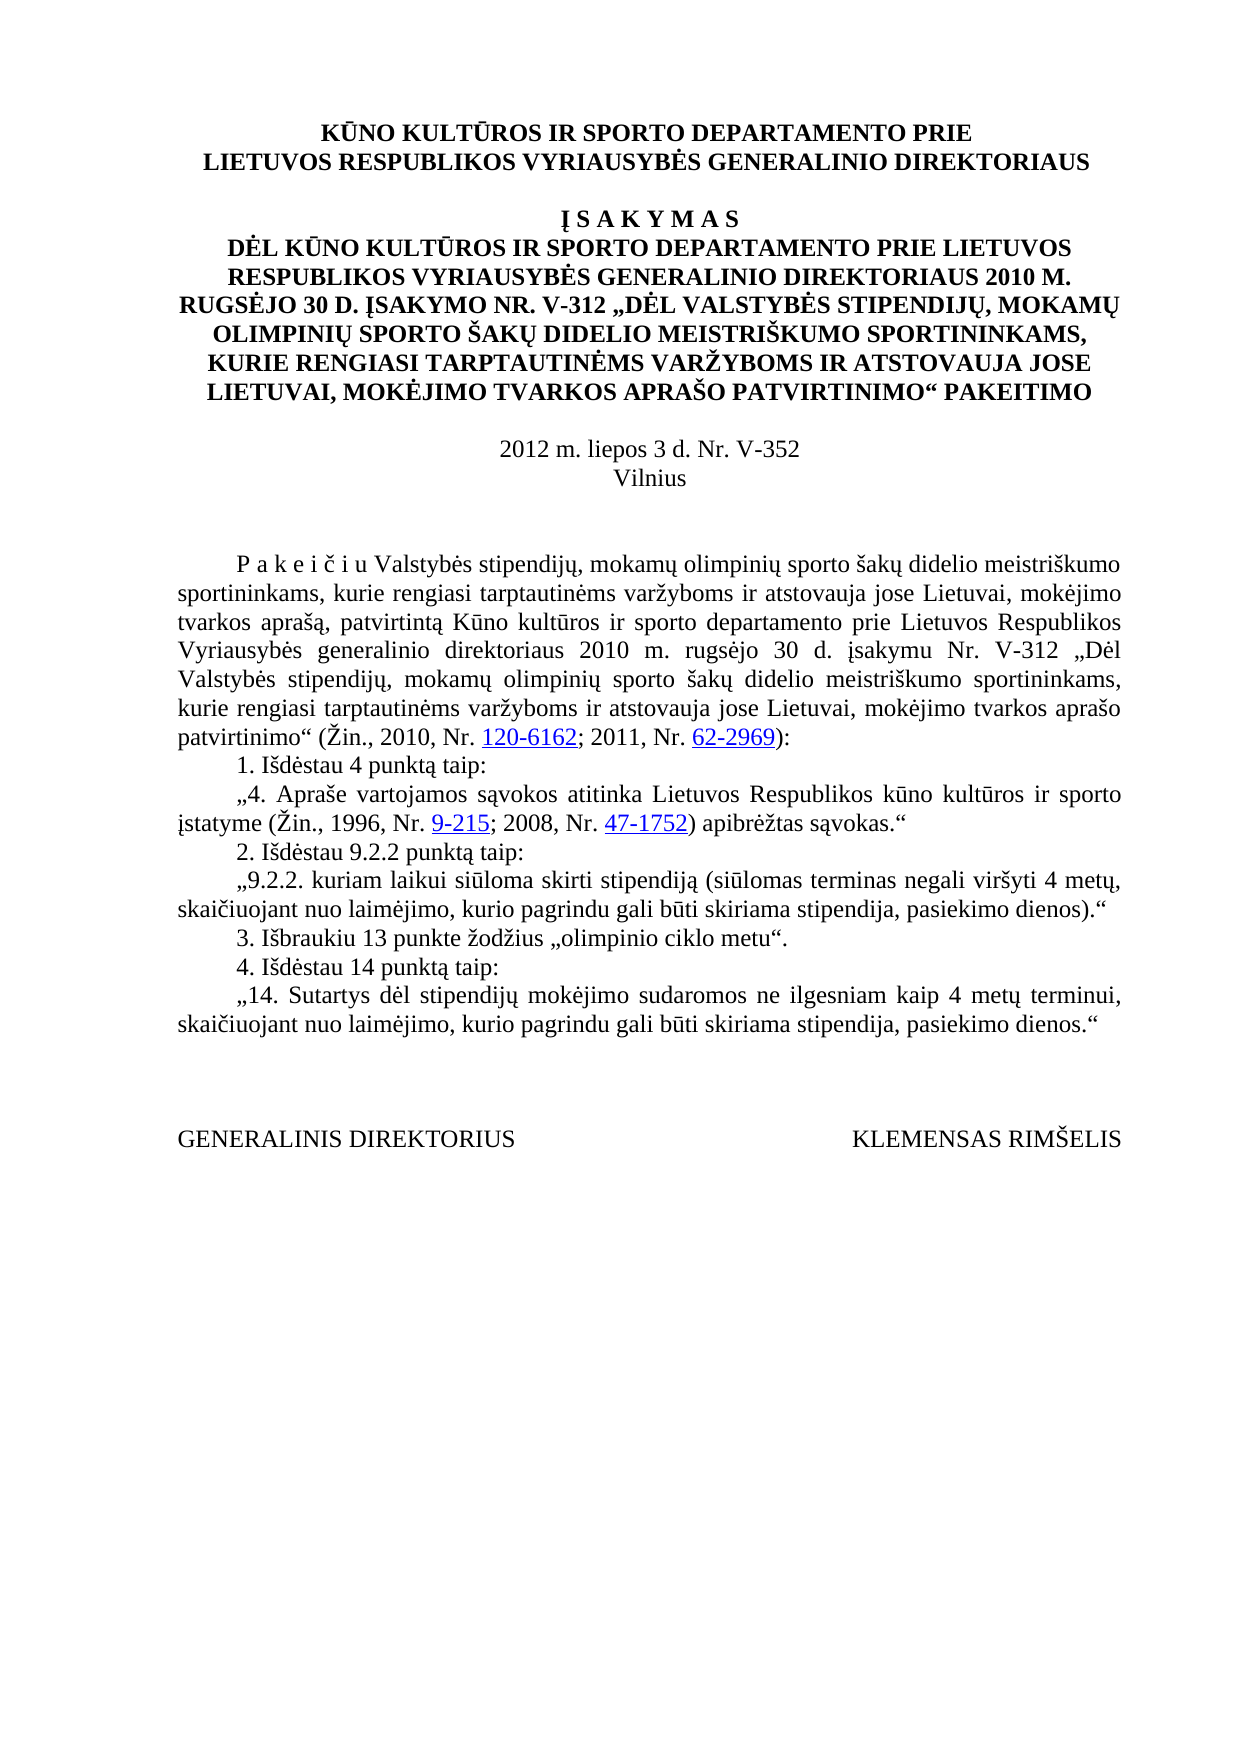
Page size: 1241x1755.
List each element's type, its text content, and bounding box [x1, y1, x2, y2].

text dėl KŪNO KULTŪROS IR SPORTO DEPARTAMENTO PRIE LIETUVOS RESPUBLIKOS VYRIAUSYBĖS GENERALINIO DIREKTORIAUS 2010 m. RUGSĖJO 30 d. ĮSAKYMO Nr. V-312 „DĖL VALSTYBĖS STIPENDIJŲ, MOKAMŲ OLIMPINIŲ SPORTO ŠAKŲ DIDELIO MEISTRIŠKUMO SPORTININKAMS, KURIE RENGIASI TARPTAUTINĖMS VARŽYBOMS IR ATSTOVAUJA JOSE LIETUVAI, MOKĖJIMO TVARKOS APRAŠO PATVIRTINIMO“ PAKEITIMO [177, 233, 1122, 406]
text Generalinis direktorius Klemensas Rimšelis [177, 1124, 1122, 1153]
text 2. Išdėstau 9.2.2 punktą taip: [177, 837, 1122, 866]
text 4. Išdėstau 14 punktą taip: [177, 952, 1122, 981]
text 3. Išbraukiu 13 punkte žodžius „olimpinio ciklo metu“. [177, 923, 1122, 952]
text LIETUVOS RESPUBLIKOS VYRIAUSYBĖS generalinio Direktoriaus [177, 147, 1122, 176]
text „4. Apraše vartojamos sąvokos atitinka Lietuvos Respublikos kūno kultūros ir sporto įstatyme (Žin., 1996, Nr. 9-215; 2008, Nr. 47-1752) apibrėžtas sąvokas.“ [177, 779, 1122, 837]
text Vilnius [177, 463, 1122, 492]
text Į s a k y m a s [177, 204, 1122, 233]
text 2012 m. liepos 3 d. Nr. V-352 [177, 434, 1122, 463]
text „9.2.2. kuriam laikui siūloma skirti stipendiją (siūlomas terminas negali viršyti 4 metų, skaičiuojant nuo laimėjimo, kurio pagrindu gali būti skiriama stipendija, pasiekimo dienos).“ [177, 866, 1122, 923]
text KŪNO KULTŪROS IR SPORTO DEPARTAMENTO PRIE [177, 118, 1122, 147]
text P a k e i č i u Valstybės stipendijų, mokamų olimpinių sporto šakų didelio meistriškumo sportininkams, kurie rengiasi tarptautinėms varžyboms ir atstovauja jose Lietuvai, mokėjimo tvarkos aprašą, patvirtintą Kūno kultūros ir sporto departamento prie Lietuvos Respublikos Vyriausybės generalinio direktoriaus 2010 m. rugsėjo 30 d. įsakymu Nr. V-312 „Dėl Valstybės stipendijų, mokamų olimpinių sporto šakų didelio meistriškumo sportininkams, kurie rengiasi tarptautinėms varžyboms ir atstovauja jose Lietuvai, mokėjimo tvarkos aprašo patvirtinimo“ (Žin., 2010, Nr. 120-6162; 2011, Nr. 62-2969): [177, 549, 1122, 751]
text 1. Išdėstau 4 punktą taip: [177, 751, 1122, 779]
text „14. Sutartys dėl stipendijų mokėjimo sudaromos ne ilgesniam kaip 4 metų terminui, skaičiuojant nuo laimėjimo, kurio pagrindu gali būti skiriama stipendija, pasiekimo dienos.“ [177, 981, 1122, 1038]
